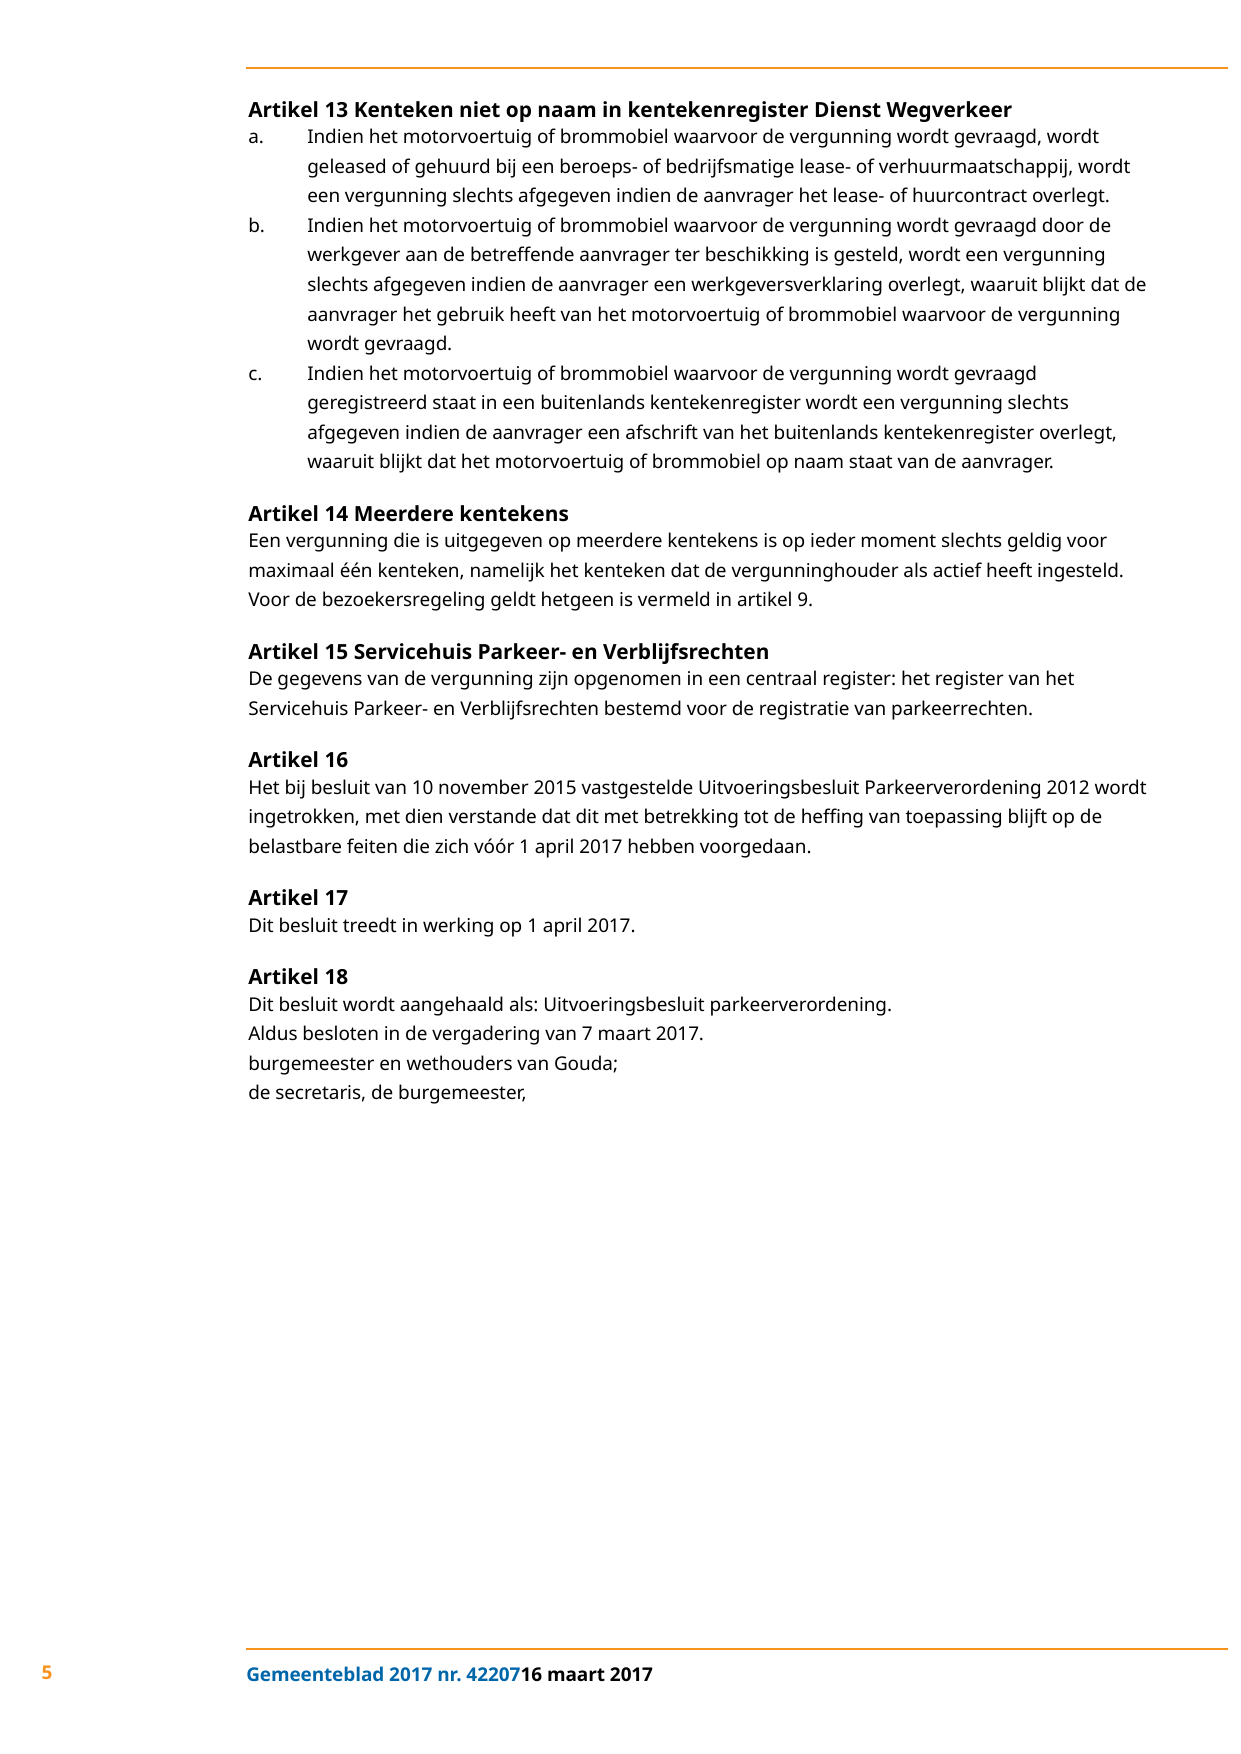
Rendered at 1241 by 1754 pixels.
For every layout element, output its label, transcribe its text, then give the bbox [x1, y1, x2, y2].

text De gegevens van de vergunning zijn opgenomen in een centraal register: het register van het Servicehuis Parkeer- en Verblijfsrechten bestemd voor de registratie van parkeerrechten. [248, 666, 1152, 721]
list Indien het motorvoertuig of brommobiel waarvoor de vergunning wordt gevraagd door de werkgever aan de betreffende aanvrager ter beschikking is gesteld, wordt een vergunning slechts afgegeven indien de aanvrager een werkgeversverklaring overlegt, waaruit blijkt dat de aanvrager het gebruik heeft van het motorvoertuig of brommobiel waarvoor de vergunning wordt gevraagd. [248, 212, 1152, 356]
list Indien het motorvoertuig of brommobiel waarvoor de vergunning wordt gevraagd, wordt geleased of gehuurd bij een beroeps- of bedrijfsmatige lease- of verhuurmaatschappij, wordt een vergunning slechts afgegeven indien de aanvrager het lease- of huurcontract overlegt. [248, 123, 1152, 208]
list Indien het motorvoertuig of brommobiel waarvoor de vergunning wordt gevraagd geregistreerd staat in een buitenlands kentekenregister wordt een vergunning slechts afgegeven indien de aanvrager een afschrift van het buitenlands kentekenregister overlegt, waaruit blijkt dat het motorvoertuig of brommobiel op naam staat van de aanvrager. [248, 360, 1152, 474]
text Dit besluit treedt in werking op 1 april 2017. [248, 912, 1152, 938]
picture [41, 47, 231, 172]
text Artikel 17 [248, 883, 1152, 912]
text Dit besluit wordt aangehaald als: Uitvoeringsbesluit parkeerverordening. [248, 991, 1152, 1017]
text Artikel 16 [248, 746, 1152, 774]
text Artikel 14 Meerdere kentekens [248, 499, 1152, 527]
text burgemeester en wethouders van Gouda; [248, 1050, 1152, 1076]
text Een vergunning die is uitgegeven op meerdere kentekens is op ieder moment slechts geldig voor maximaal één kenteken, namelijk het kenteken dat de vergunninghouder als actief heeft ingesteld. Voor de bezoekersregeling geldt hetgeen is vermeld in artikel 9. [248, 527, 1152, 612]
text Artikel 13 Kenteken niet op naam in kentekenregister Dienst Wegverkeer [248, 95, 1152, 123]
text Artikel 15 Servicehuis Parkeer- en Verblijfsrechten [248, 637, 1152, 666]
text Artikel 18 [248, 962, 1152, 991]
text Het bij besluit van 10 november 2015 vastgestelde Uitvoeringsbesluit Parkeerverordening 2012 wordt ingetrokken, met dien verstande dat dit met betrekking tot de heffing van toepassing blijft op de belastbare feiten die zich vóór 1 april 2017 hebben voorgedaan. [248, 774, 1152, 859]
text de secretaris, de burgemeester, [248, 1079, 1152, 1105]
text Aldus besloten in de vergadering van 7 maart 2017. [248, 1020, 1152, 1046]
